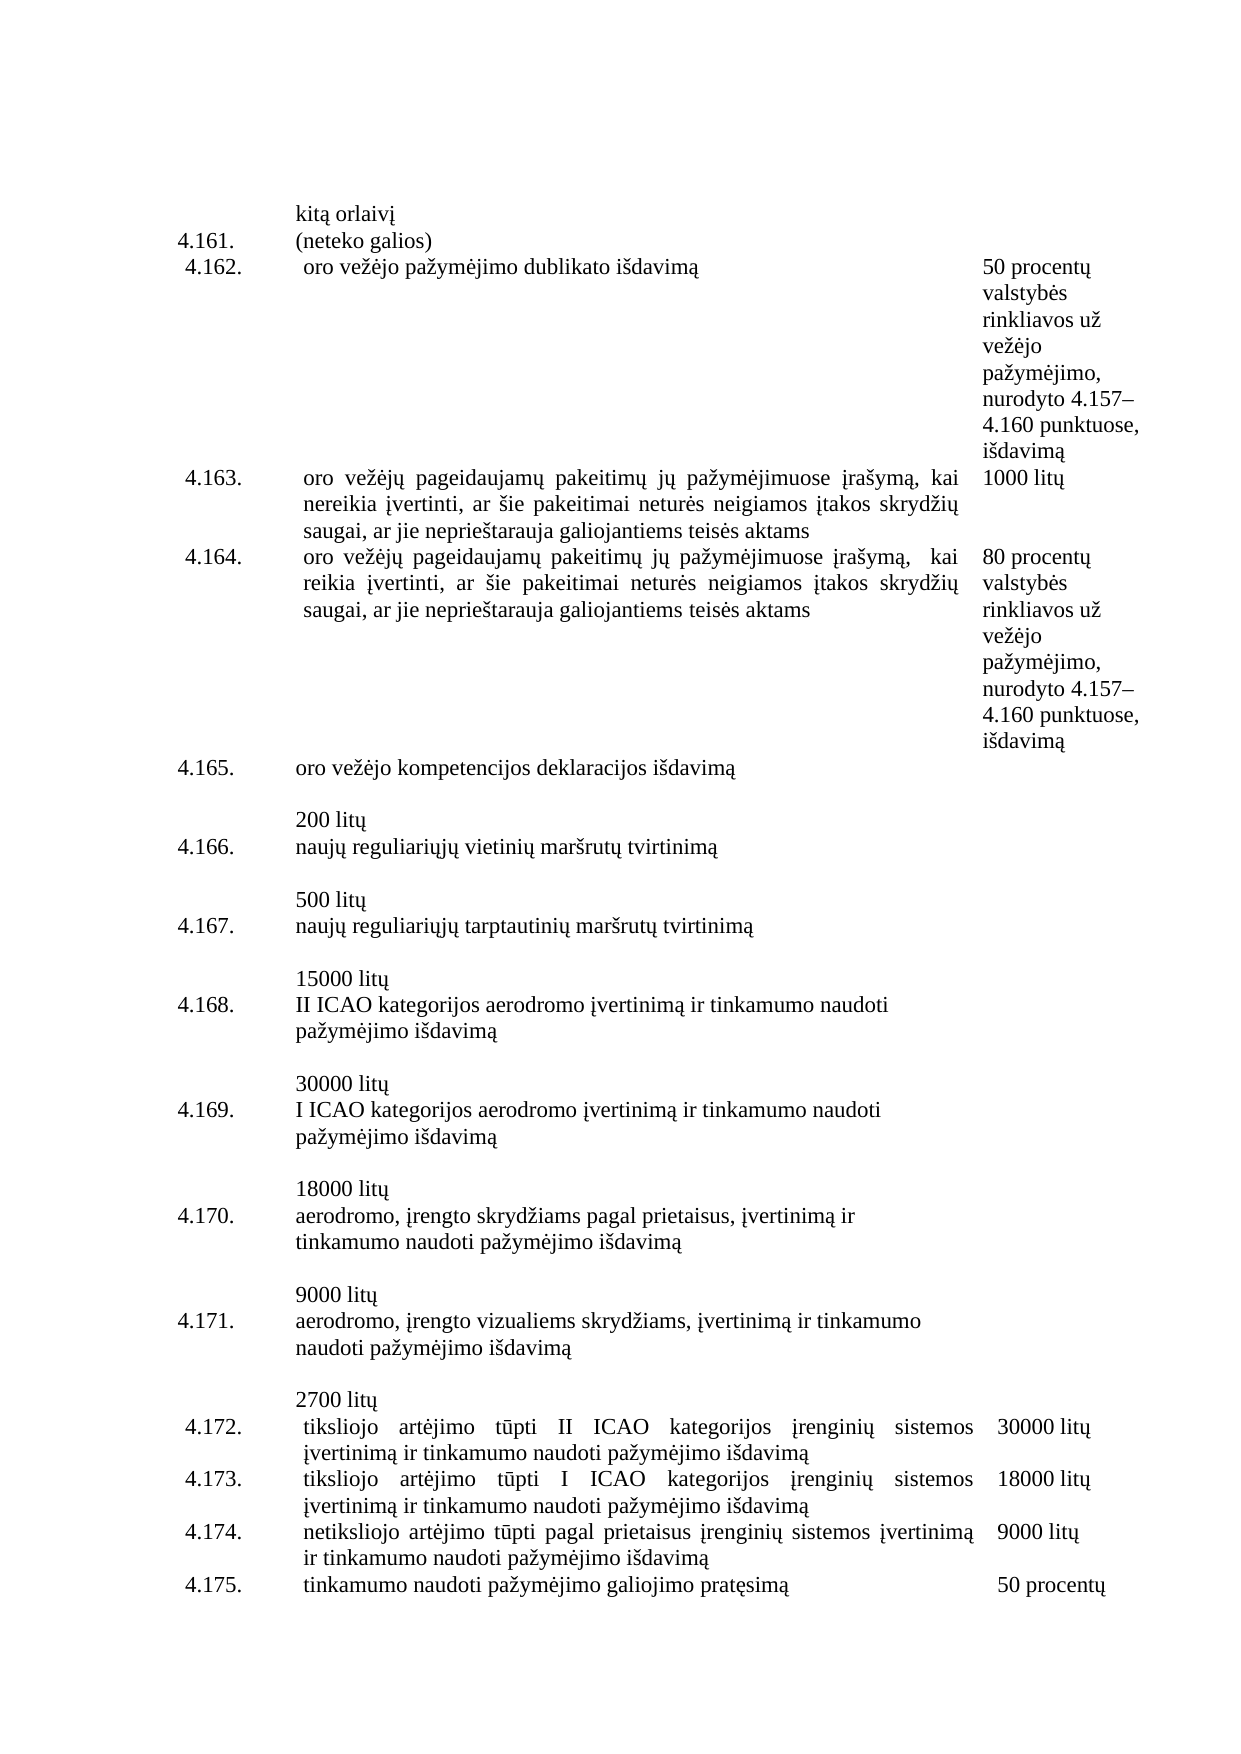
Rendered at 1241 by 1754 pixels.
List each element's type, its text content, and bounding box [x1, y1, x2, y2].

table_cell 18000 litų [986, 1465, 1144, 1518]
text 4.166. naujų reguliariųjų vietinių maršrutų tvirtinimą 500 litų [177, 833, 945, 912]
table_header oro vežėjo pažymėjimo dublikato išdavimą [292, 253, 971, 464]
table_header 4.162. [174, 253, 292, 464]
table_cell 4.163. [174, 464, 292, 543]
text 4.161. (neteko galios) [177, 227, 945, 253]
table_cell 1000 litų [971, 464, 1163, 543]
text 4.165. oro vežėjo kompetencijos deklaracijos išdavimą 200 litų [177, 754, 945, 833]
table_cell 80 procentų valstybės rinkliavos už vežėjo pažymėjimo, nurodyto 4.157–4.160 punktuose, išdavimą [971, 543, 1163, 754]
table_cell 4.174. [174, 1518, 292, 1571]
text 4.170. aerodromo, įrengto skrydžiams pagal prietaisus, įvertinimą ir tinkamumo naudoti pažymėjimo išdavimą 9000 litų [177, 1202, 945, 1307]
text 4.169. I ICAO kategorijos aerodromo įvertinimą ir tinkamumo naudoti pažymėjimo išdavimą 18000 litų [177, 1096, 945, 1202]
table_header 50 procentų valstybės rinkliavos už vežėjo pažymėjimo, nurodyto 4.157–4.160 punktuose, išdavimą [971, 253, 1163, 464]
table_cell 9000 litų [986, 1518, 1144, 1571]
table_cell oro vežėjų pageidaujamų pakeitimų jų pažymėjimuose įrašymą, kai nereikia įvertinti, ar šie pakeitimai neturės neigiamos įtakos skrydžių saugai, ar jie neprieštarauja galiojantiems teisės aktams [292, 464, 971, 543]
table_cell 4.175. [174, 1571, 292, 1597]
table_cell tinkamumo naudoti pažymėjimo galiojimo pratęsimą [292, 1571, 986, 1597]
text 4.168. II ICAO kategorijos aerodromo įvertinimą ir tinkamumo naudoti pažymėjimo išdavimą 30000 litų [177, 991, 945, 1096]
text 4.167. naujų reguliariųjų tarptautinių maršrutų tvirtinimą 15000 litų [177, 912, 945, 991]
text 4.171. aerodromo, įrengto vizualiems skrydžiams, įvertinimą ir tinkamumo naudoti pažymėjimo išdavimą 2700 litų [177, 1307, 945, 1413]
table_cell 4.164. [174, 543, 292, 754]
table_header 4.172. [174, 1413, 292, 1465]
table_cell 4.173. [174, 1465, 292, 1518]
table_cell oro vežėjų pageidaujamų pakeitimų jų pažymėjimuose įrašymą, kai reikia įvertinti, ar šie pakeitimai neturės neigiamos įtakos skrydžių saugai, ar jie neprieštarauja galiojantiems teisės aktams [292, 543, 971, 754]
table_header tiksliojo artėjimo tūpti II ICAO kategorijos įrenginių sistemos įvertinimą ir tinkamumo naudoti pažymėjimo išdavimą [292, 1413, 986, 1465]
text kitą orlaivį [177, 148, 945, 227]
table_cell 50 procentų [986, 1571, 1144, 1597]
table_cell tiksliojo artėjimo tūpti I ICAO kategorijos įrenginių sistemos įvertinimą ir tinkamumo naudoti pažymėjimo išdavimą [292, 1465, 986, 1518]
table_cell netiksliojo artėjimo tūpti pagal prietaisus įrenginių sistemos įvertinimą ir tinkamumo naudoti pažymėjimo išdavimą [292, 1518, 986, 1571]
table_header 30000 litų [986, 1413, 1144, 1465]
